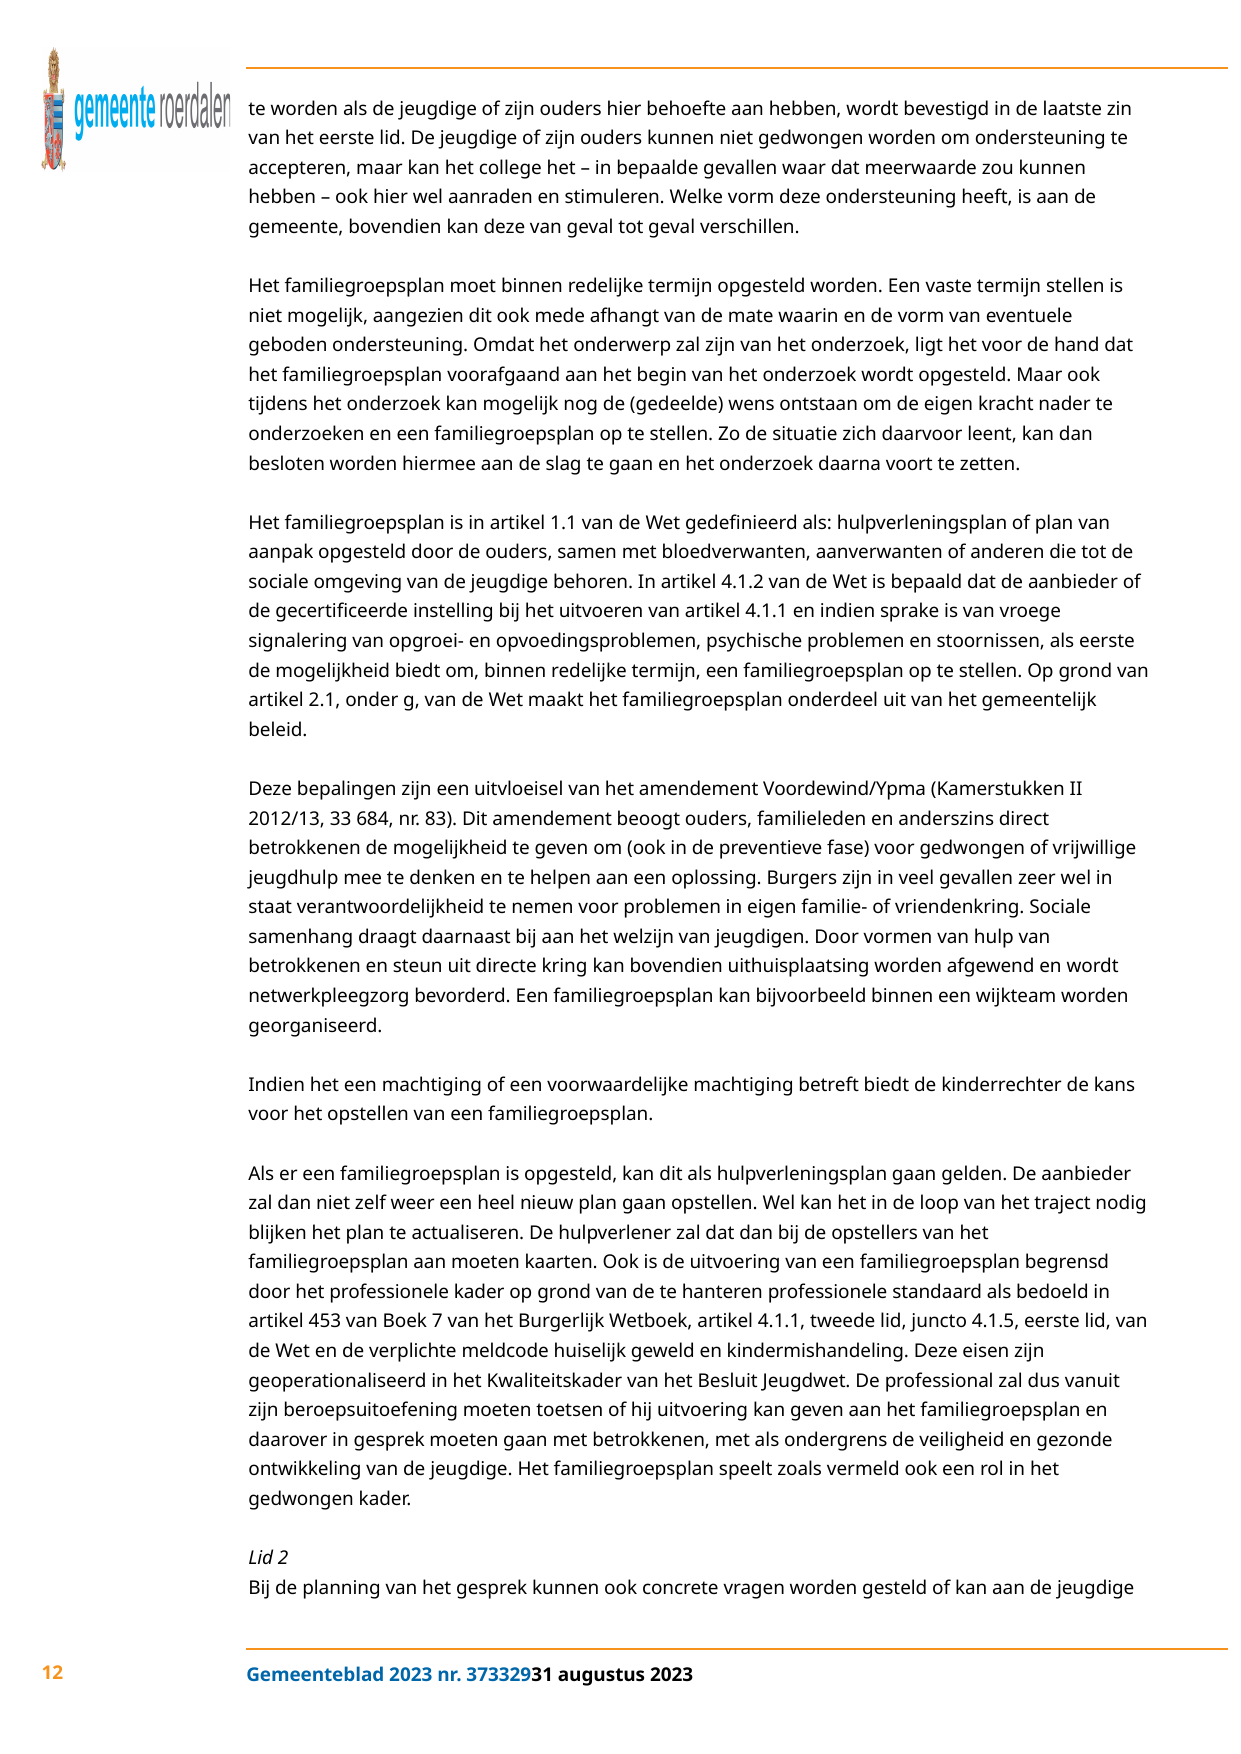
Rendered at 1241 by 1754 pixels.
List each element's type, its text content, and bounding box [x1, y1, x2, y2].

text Deze bepalingen zijn een uitvloeisel van het amendement Voordewind/Ypma (Kamerstukken II 2012/13, 33 684, nr. 83). Dit amendement beoogt ouders, familieleden en anderszins direct betrokkenen de mogelijkheid te geven om (ook in de preventieve fase) voor gedwongen of vrijwillige jeugdhulp mee te denken en te helpen aan een oplossing. Burgers zijn in veel gevallen zeer wel in staat verantwoordelijkheid te nemen voor problemen in eigen familie- of vriendenkring. Sociale samenhang draagt daarnaast bij aan het welzijn van jeugdigen. Door vormen van hulp van betrokkenen en steun uit directe kring kan bovendien uithuisplaatsing worden afgewend en wordt netwerkpleegzorg bevorderd. Een familiegroepsplan kan bijvoorbeeld binnen een wijkteam worden georganiseerd. [248, 775, 1152, 1038]
text Indien het een machtiging of een voorwaardelijke machtiging betreft biedt de kinderrechter de kans voor het opstellen van een familiegroepsplan. [248, 1071, 1152, 1126]
text Als er een familiegroepsplan is opgesteld, kan dit als hulpverleningsplan gaan gelden. De aanbieder zal dan niet zelf weer een heel nieuw plan gaan opstellen. Wel kan het in de loop van het traject nodig blijken het plan te actualiseren. De hulpverlener zal dat dan bij de opstellers van het familiegroepsplan aan moeten kaarten. Ook is de uitvoering van een familiegroepsplan begrensd door het professionele kader op grond van de te hanteren professionele standaard als bedoeld in artikel 453 van Boek 7 van het Burgerlijk Wetboek, artikel 4.1.1, tweede lid, juncto 4.1.5, eerste lid, van de Wet en de verplichte meldcode huiselijk geweld en kindermishandeling. Deze eisen zijn geoperationaliseerd in het Kwaliteitskader van het Besluit Jeugdwet. De professional zal dus vanuit zijn beroepsuitoefening moeten toetsen of hij uitvoering kan geven aan het familiegroepsplan en daarover in gesprek moeten gaan met betrokkenen, met als ondergrens de veiligheid en gezonde ontwikkeling van de jeugdige. Het familiegroepsplan speelt zoals vermeld ook een rol in het gedwongen kader. [248, 1160, 1152, 1511]
text Het familiegroepsplan is in artikel 1.1 van de Wet gedefinieerd als: hulpverleningsplan of plan van aanpak opgesteld door de ouders, samen met bloedverwanten, aanverwanten of anderen die tot de sociale omgeving van de jeugdige behoren. In artikel 4.1.2 van de Wet is bepaald dat de aanbieder of de gecertificeerde instelling bij het uitvoeren van artikel 4.1.1 en indien sprake is van vroege signalering van opgroei- en opvoedingsproblemen, psychische problemen en stoornissen, als eerste de mogelijkheid biedt om, binnen redelijke termijn, een familiegroepsplan op te stellen. Op grond van artikel 2.1, onder g, van de Wet maakt het familiegroepsplan onderdeel uit van het gemeentelijk beleid. [248, 509, 1152, 742]
text te worden als de jeugdige of zijn ouders hier behoefte aan hebben, wordt bevestigd in de laatste zin van het eerste lid. De jeugdige of zijn ouders kunnen niet gedwongen worden om ondersteuning te accepteren, maar kan het college het – in bepaalde gevallen waar dat meerwaarde zou kunnen hebben – ook hier wel aanraden en stimuleren. Welke vorm deze ondersteuning heeft, is aan de gemeente, bovendien kan deze van geval tot geval verschillen. [248, 95, 1152, 239]
text Lid 2 [248, 1544, 1152, 1570]
text Het familiegroepsplan moet binnen redelijke termijn opgesteld worden. Een vaste termijn stellen is niet mogelijk, aangezien dit ook mede afhangt van de mate waarin en de vorm van eventuele geboden ondersteuning. Omdat het onderwerp zal zijn van het onderzoek, ligt het voor de hand dat het familiegroepsplan voorafgaand aan het begin van het onderzoek wordt opgesteld. Maar ook tijdens het onderzoek kan mogelijk nog de (gedeelde) wens ontstaan om de eigen kracht nader te onderzoeken en een familiegroepsplan op te stellen. Zo de situatie zich daarvoor leent, kan dan besloten worden hiermee aan de slag te gaan en het onderzoek daarna voort te zetten. [248, 272, 1152, 476]
picture [41, 47, 231, 172]
text Bij de planning van het gesprek kunnen ook concrete vragen worden gesteld of kan aan de jeugdige [248, 1574, 1152, 1600]
